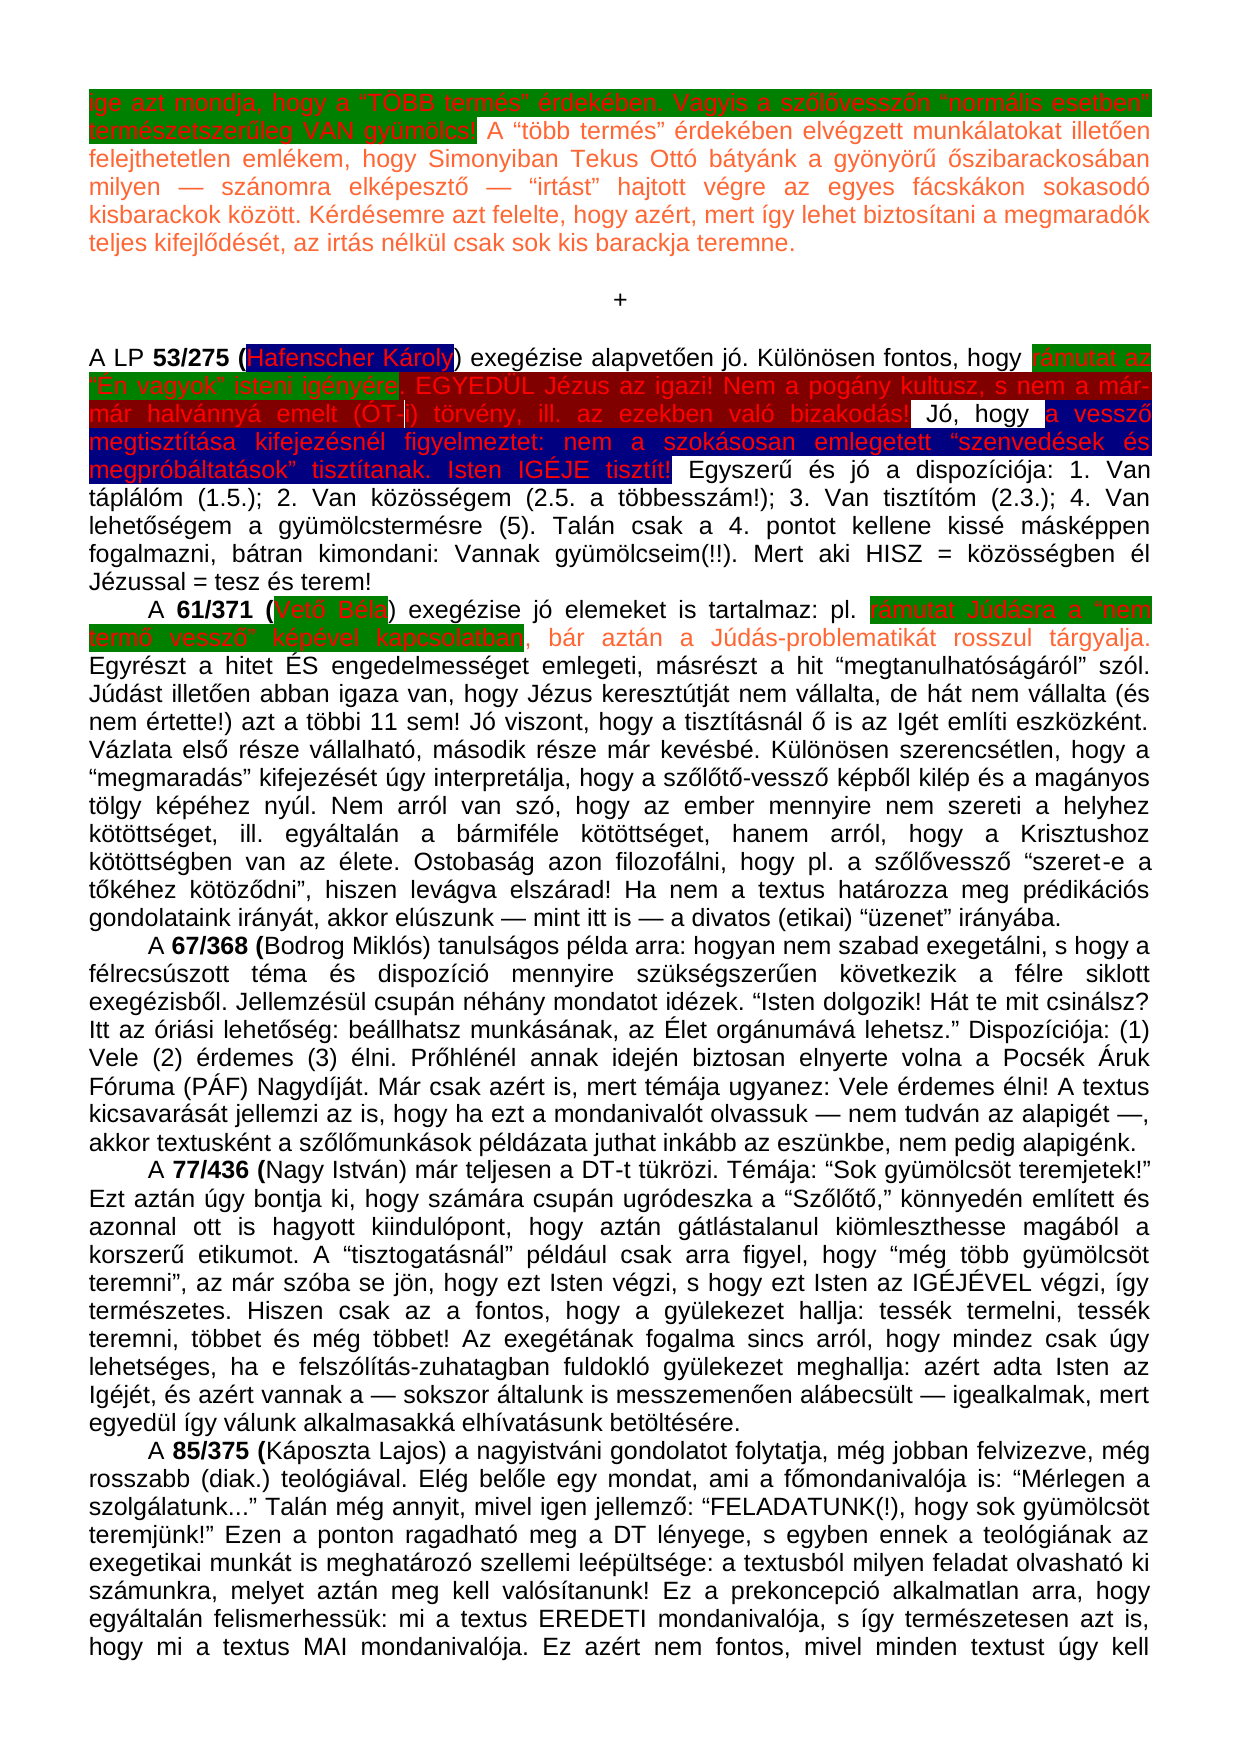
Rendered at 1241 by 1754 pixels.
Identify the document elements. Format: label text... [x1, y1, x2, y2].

text A 85/375 (Káposzta Lajos) a nagyistváni gondolatot folytatja, még jobban felvizezve, még rosszabb (diak.) teológiával. Elég belőle egy mondat, ami a főmondanivalója is: “Mérlegen a szolgálatunk...” Talán még annyit, mivel igen jellemző: “FELADATUNK(!), hogy sok gyümölcsöt teremjünk!” Ezen a ponton ragadható meg a DT lényege, s egyben ennek a teológiának az exegetikai munkát is meghatározó szellemi leépültsége: a textusból milyen feladat olvasható ki számunkra, melyet aztán meg kell valósítanunk! Ez a prekoncepció alkalmatlan arra, hogy egyáltalán felismerhessük: mi a textus EREDETI mondanivalója, s így természetesen azt is, hogy mi a textus MAI mondanivalója. Ez azért nem fontos, mivel minden textust úgy kell [88, 1436, 1152, 1661]
text A 77/436 (Nagy István) már teljesen a DT‑t tükrözi. Témája: “Sok gyümölcsöt teremjetek!” Ezt aztán úgy bontja ki, hogy számára csupán ugródeszka a “Szőlőtő,” könnyedén említett és azonnal ott is hagyott kiindulópont, hogy aztán gátlástalanul kiömleszthesse magából a korszerű etikumot. A “tisztogatásnál” például csak arra figyel, hogy “még több gyümölcsöt teremni”, az már szóba se jön, hogy ezt Isten végzi, s hogy ezt Isten az IGÉJÉVEL végzi, így természetes. Hiszen csak az a fontos, hogy a gyülekezet hallja: tessék termelni, tessék teremni, többet és még többet! Az exegétának fogalma sincs arról, hogy mindez csak úgy lehetséges, ha e felszólítás-zuhatagban fuldokló gyülekezet meghallja: azért adta Isten az Igéjét, és azért vannak a ― sokszor általunk is messzemenően alábecsült ― igealkalmak, mert egyedül így válunk alkalmasakká elhívatásunk betöltésére. [88, 1156, 1152, 1436]
text + [88, 286, 1152, 314]
text ige azt mondja, hogy a “TÖBB termés” érdekében. Vagyis a szőlővesszőn “normális esetben” természetszerűleg VAN gyümölcs! A “több termés” érdekében elvégzett munkálatokat illetően felejthetetlen emlékem, hogy Simonyiban Tekus Ottó bátyánk a gyönyörű őszibarackosában milyen ― szánomra elképesztő ― “irtást” hajtott végre az egyes fácskákon sokasodó kisbarackok között. Kérdésemre azt felelte, hogy azért, mert így lehet biztosítani a megmaradók teljes kifejlődését, az irtás nélkül csak sok kis barackja teremne. [88, 88, 1152, 257]
text A LP 53/275 (Hafenscher Károly) exegézise alapvetően jó. Különösen fontos, hogy rámutat az “Én vagyok” isteni igényére. EGYEDÜL Jézus az igazi! Nem a pogány kultusz, s nem a már-már halvánnyá emelt (ÓT‑i) törvény, ill. az ezekben való bizakodás! Jó, hogy a vessző megtisztítása kifejezésnél figyelmeztet: nem a szokásosan emlegetett “szenvedések és megpróbáltatások” tisztítanak. Isten IGÉJE tisztít! Egyszerű és jó a dispozíciója: 1. Van táplálóm (1.5.); 2. Van közösségem (2.5. a többesszám!); 3. Van tisztítóm (2.3.); 4. Van lehetőségem a gyümölcstermésre (5). Talán csak a 4. pontot kellene kissé másképpen fogalmazni, bátran kimondani: Vannak gyümölcseim(!!). Mert aki HISZ = közösségben él Jézussal = tesz és terem! [88, 344, 1152, 596]
text A 67/368 (Bodrog Miklós) tanulságos példa arra: hogyan nem szabad exegetálni, s hogy a félrecsúszott téma és dispozíció mennyire szükségszerűen következik a félre siklott exegézisből. Jellemzésül csupán néhány mondatot idézek. “Isten dolgozik! Hát te mit csinálsz? Itt az óriási lehetőség: beállhatsz munkásának, az Élet orgánumává lehetsz.” Dispozíciója: (1) Vele (2) érdemes (3) élni. Prőhlénél annak idején biztosan elnyerte volna a Pocsék Áruk Fóruma (PÁF) Nagydíját. Már csak azért is, mert témája ugyanez: Vele érdemes élni! A textus kicsavarását jellemzi az is, hogy ha ezt a mondanivalót olvassuk ― nem tudván az alapigét ―, akkor textusként a szőlőmunkások példázata juthat inkább az eszünkbe, nem pedig alapigénk. [88, 932, 1152, 1156]
text A 61/371 (Vető Béla) exegézise jó elemeket is tartalmaz: pl. rámutat Júdásra a “nem termő vessző” képével kapcsolatban, bár aztán a Júdás-problematikát rosszul tárgyalja. Egyrészt a hitet ÉS engedelmességet emlegeti, másrészt a hit “megtanulhatóságáról” szól. Júdást illetően abban igaza van, hogy Jézus keresztútját nem vállalta, de hát nem vállalta (és nem értette!) azt a többi 11 sem! Jó viszont, hogy a tisztításnál ő is az Igét említi eszközként. Vázlata első része vállalható, második része már kevésbé. Különösen szerencsétlen, hogy a “megmaradás” kifejezését úgy interpretálja, hogy a szőlőtő-vessző képből kilép és a magányos tölgy képéhez nyúl. Nem arról van szó, hogy az ember mennyire nem szereti a helyhez kötöttséget, ill. egyáltalán a bármiféle kötöttséget, hanem arról, hogy a Krisztushoz kötöttségben van az élete. Ostobaság azon filozofálni, hogy pl. a szőlővessző “szeret‑e a tőkéhez kötöződni”, hiszen levágva elszárad! Ha nem a textus határozza meg prédikációs gondolataink irányát, akkor elúszunk ― mint itt is ― a divatos (etikai) “üzenet” irányába. [88, 596, 1152, 932]
